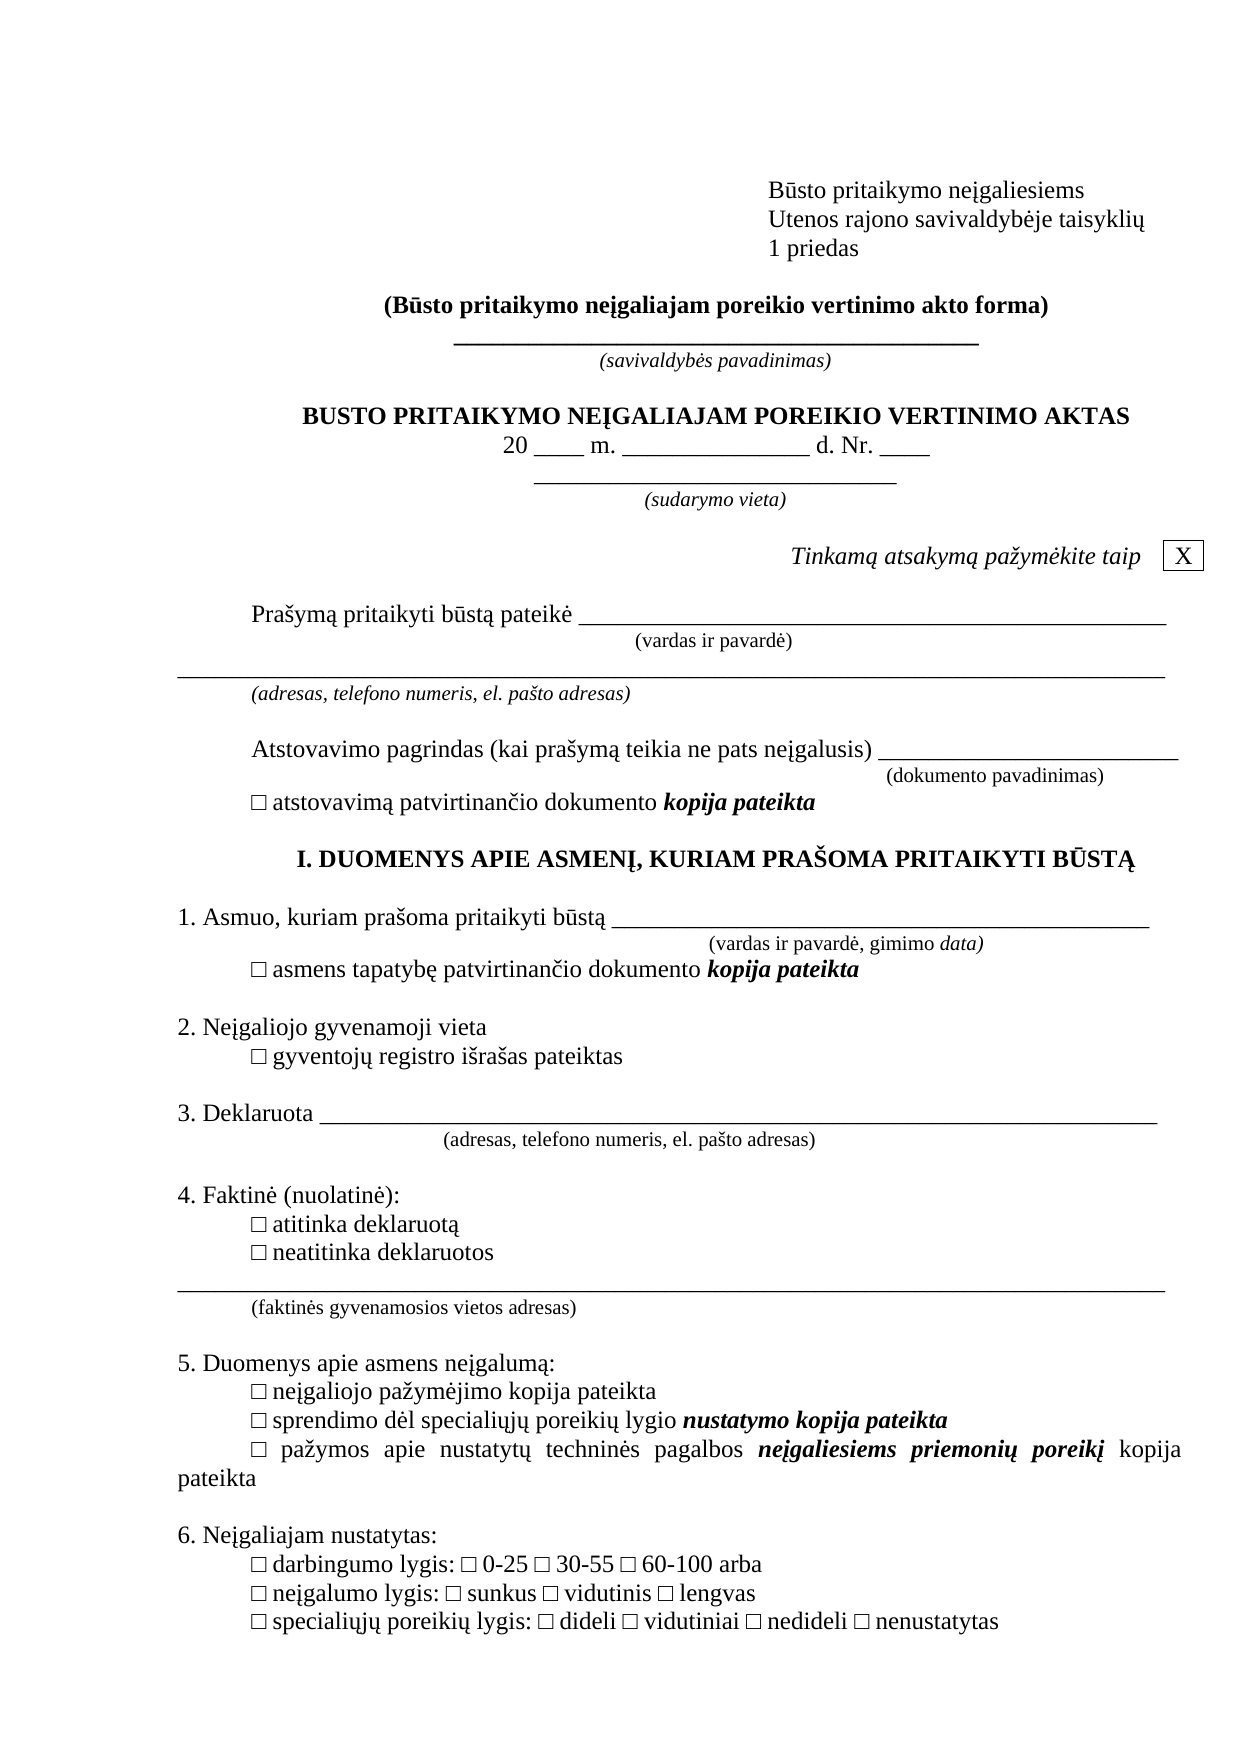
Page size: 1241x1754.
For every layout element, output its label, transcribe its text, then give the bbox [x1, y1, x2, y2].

text Atstovavimo pagrindas (kai prašymą teikia ne pats neįgalusis) ________________________ [177, 734, 1181, 763]
text _____________________________ [177, 458, 1181, 487]
text (savivaldybės pavadinimas) [177, 348, 1181, 372]
text □ asmens tapatybę patvirtinančio dokumento kopija pateikta [177, 954, 1181, 983]
text (faktinės gyvenamosios vietos adresas) [177, 1295, 1181, 1319]
text 3. Deklaruota ___________________________________________________________________ [177, 1098, 1181, 1127]
text □ atitinka deklaruotą [177, 1209, 1181, 1237]
text (sudarymo vieta) [177, 487, 1181, 511]
text (dokumento pavadinimas) [177, 763, 1181, 787]
text (vardas ir pavardė) [177, 628, 1181, 652]
table_header X [1164, 541, 1203, 570]
text □ gyventojų registro išrašas pateiktas [177, 1041, 1181, 1069]
text Prašymą pritaikyti būstą pateikė _______________________________________________ [177, 599, 1181, 628]
text □ darbingumo lygis: □ 0-25 □ 30-55 □ 60-100 arba [177, 1549, 1181, 1578]
text BUSTO PRITAIKYMO NEĮGALIAJAM POREIKIO VERTINIMO AKTAS [177, 401, 1181, 430]
text □ sprendimo dėl specialiųjų poreikių lygio nustatymo kopija pateikta [177, 1405, 1181, 1434]
text 6. Neįgaliajam nustatytas: [177, 1520, 1181, 1549]
text _______________________________________________________________________________ [177, 652, 1181, 681]
text Utenos rajono savivaldybėje taisyklių [177, 204, 1181, 233]
text (vardas ir pavardė, gimimo data) [177, 931, 1181, 954]
text (Būsto pritaikymo neįgaliajam poreikio vertinimo akto forma) [177, 291, 1181, 319]
text (adresas, telefono numeris, el. pašto adresas) [177, 681, 1181, 705]
text 2. Neįgaliojo gyvenamoji vieta [177, 1012, 1181, 1041]
text __________________________________________ [177, 319, 1181, 348]
text □ specialiųjų poreikių lygis: □ dideli □ vidutiniai □ nedideli □ nenustatytas [177, 1606, 1181, 1635]
text □ neįgalumo lygis: □ sunkus □ vidutinis □ lengvas [177, 1578, 1181, 1606]
text 5. Duomenys apie asmens neįgalumą: [177, 1348, 1181, 1376]
text 1 priedas [177, 233, 1181, 262]
text Būsto pritaikymo neįgaliesiems [177, 176, 1181, 204]
text □ neįgaliojo pažymėjimo kopija pateikta [177, 1376, 1181, 1405]
table_header Tinkamą atsakymą pažymėkite taip [779, 540, 1163, 570]
text □ pažymos apie nustatytų techninės pagalbos neįgaliesiems priemonių poreikį kopija pateikta [177, 1434, 1181, 1491]
text I. DUOMENYS APIE ASMENĮ, KURIAM PRAŠOMA PRITAIKYTI BŪSTĄ [177, 844, 1181, 873]
text □ atstovavimą patvirtinančio dokumento kopija pateikta [177, 787, 1181, 816]
text _______________________________________________________________________________ [177, 1266, 1181, 1295]
text 20 ____ m. _______________ d. Nr. ____ [177, 430, 1181, 458]
text 1. Asmuo, kuriam prašoma pritaikyti būstą ___________________________________________ [177, 902, 1181, 931]
text (adresas, telefono numeris, el. pašto adresas) [177, 1127, 1181, 1151]
text □ neatitinka deklaruotos [177, 1237, 1181, 1266]
text 4. Faktinė (nuolatinė): [177, 1180, 1181, 1209]
